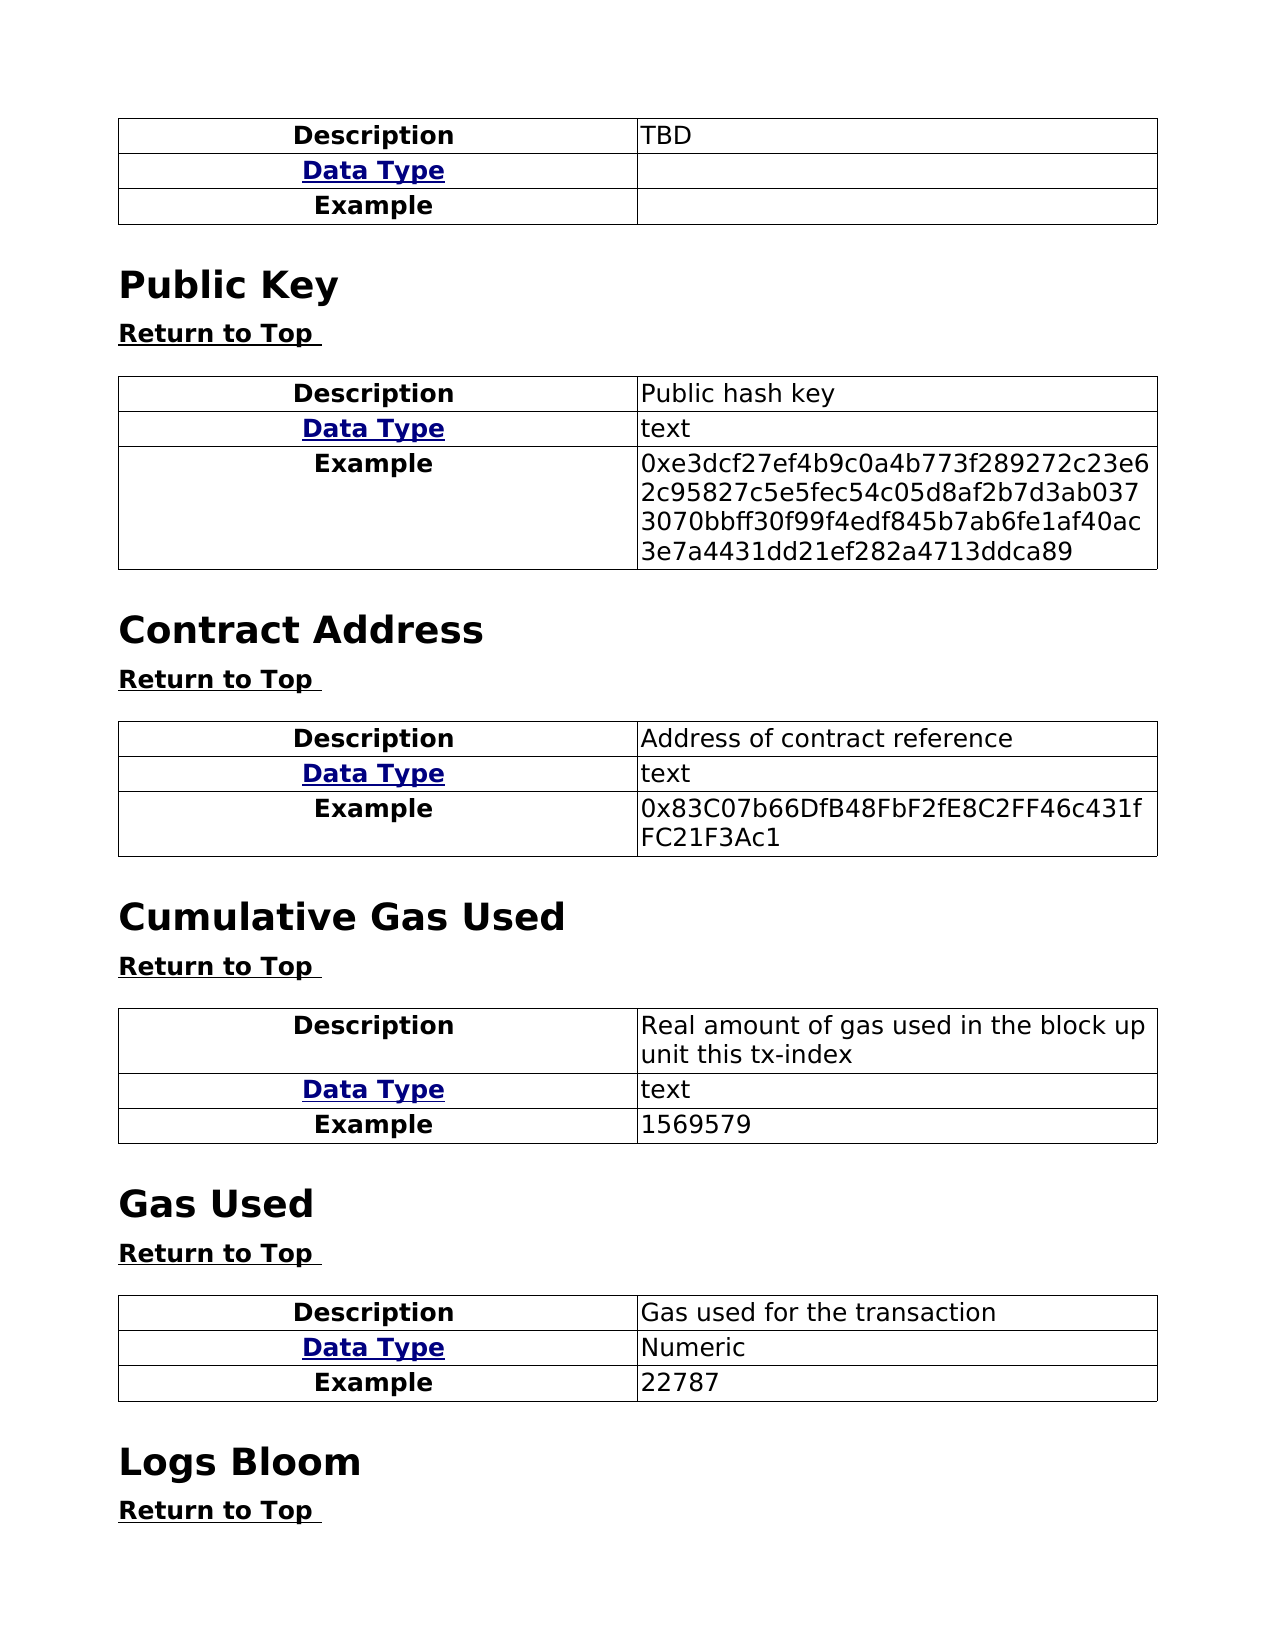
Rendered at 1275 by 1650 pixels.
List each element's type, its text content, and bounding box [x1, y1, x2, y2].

table_header Description [119, 722, 637, 756]
subtitle Contract Address [118, 609, 1157, 652]
table_cell Data Type [119, 1074, 637, 1108]
table_header Description [119, 119, 637, 153]
text Return to Top [118, 1497, 1157, 1526]
subtitle Public Key [118, 263, 1157, 307]
subtitle Logs Bloom [118, 1440, 1157, 1484]
table_cell Data Type [119, 757, 637, 791]
text Return to Top [118, 1239, 1157, 1268]
table_cell Example [119, 792, 637, 856]
table_header Gas used for the transaction [638, 1296, 1157, 1330]
table_cell 22787 [638, 1366, 1157, 1401]
table_cell [638, 154, 1157, 188]
table_cell Data Type [119, 154, 637, 188]
table_cell [638, 189, 1157, 223]
table_cell text [638, 412, 1157, 446]
table_cell 1569579 [638, 1109, 1157, 1143]
text Return to Top [118, 952, 1157, 981]
subtitle Cumulative Gas Used [118, 896, 1157, 939]
table_header Address of contract reference [638, 722, 1157, 756]
table_cell Data Type [119, 412, 637, 446]
table_cell Data Type [119, 1331, 637, 1365]
text Return to Top [118, 319, 1157, 349]
table_header Description [119, 1009, 637, 1072]
table_cell 0x83C07b66DfB48FbF2fE8C2FF46c431fFC21F3Ac1 [638, 792, 1157, 856]
table_cell Example [119, 447, 637, 569]
table_cell Example [119, 1109, 637, 1143]
table_header Real amount of gas used in the block up unit this tx-index [638, 1009, 1157, 1072]
subtitle Gas Used [118, 1183, 1157, 1226]
table_header Public hash key [638, 377, 1157, 411]
table_cell Example [119, 1366, 637, 1401]
table_cell Numeric [638, 1331, 1157, 1365]
table_cell text [638, 1074, 1157, 1108]
table_header Description [119, 377, 637, 411]
text Return to Top [118, 665, 1157, 694]
table_cell 0xe3dcf27ef4b9c0a4b773f289272c23e62c95827c5e5fec54c05d8af2b7d3ab0373070bbff30f99f4edf845b7ab6fe1af40ac3e7a4431dd21ef282a4713ddca89 [638, 447, 1157, 569]
table_cell Example [119, 189, 637, 223]
table_header TBD [638, 119, 1157, 153]
table_cell text [638, 757, 1157, 791]
table_header Description [119, 1296, 637, 1330]
